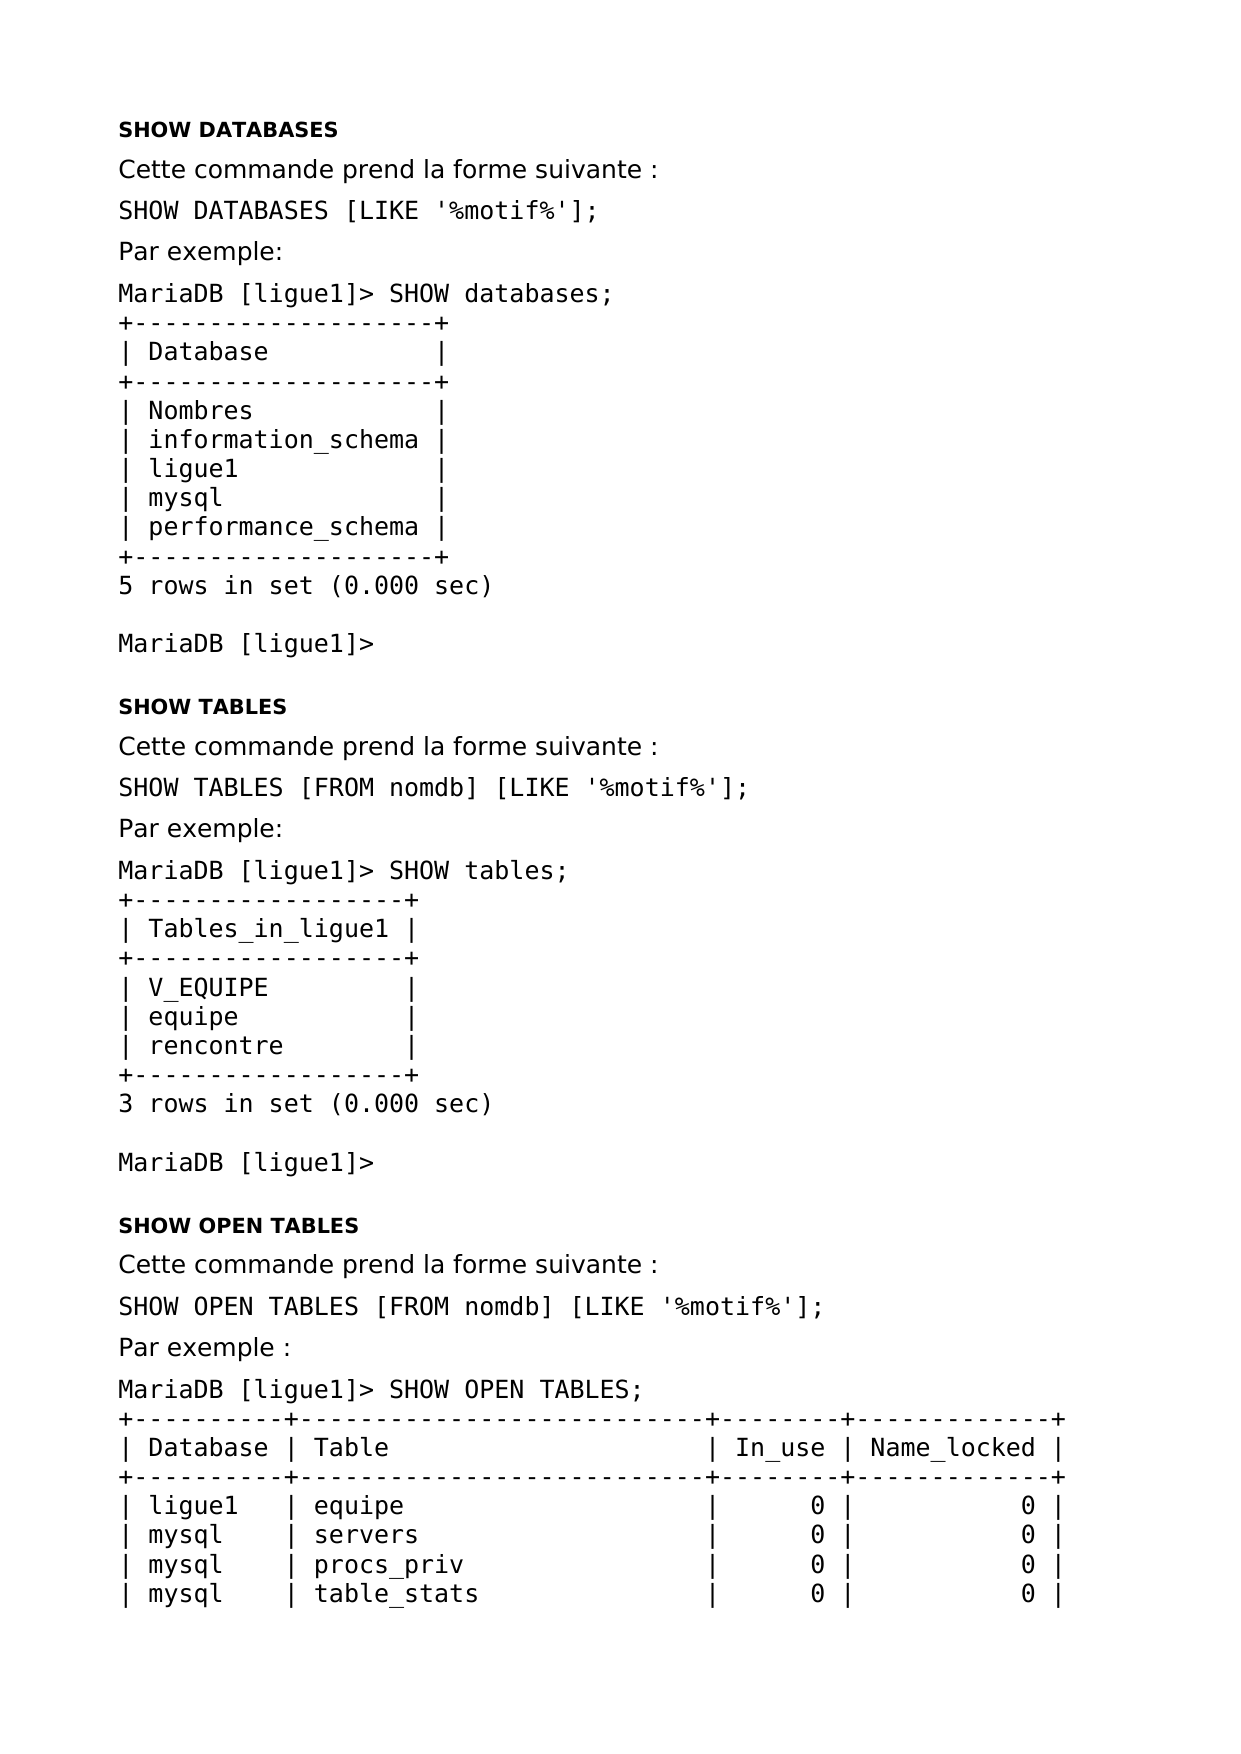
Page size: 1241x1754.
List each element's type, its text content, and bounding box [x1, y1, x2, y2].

text MariaDB [ligue1]> SHOW tables; +------------------+ | Tables_in_ligue1 | +------------------+ | V_EQUIPE | | equipe | | rencontre | +------------------+ 3 rows in set (0.000 sec) MariaDB [ligue1]> [118, 856, 1122, 1177]
text MariaDB [ligue1]> SHOW OPEN TABLES; +----------+---------------------------+--------+-------------+ | Database | Table | In_use | Name_locked | +----------+---------------------------+--------+-------------+ | ligue1 | equipe | 0 | 0 | | mysql | servers | 0 | 0 | | mysql | procs_priv | 0 | 0 | | mysql | table_stats | 0 | 0 | [118, 1375, 1122, 1608]
text SHOW TABLES [FROM nomdb] [LIKE '%motif%']; [118, 773, 1122, 803]
text Cette commande prend la forme suivante : [118, 1251, 1122, 1280]
text Par exemple: [118, 237, 1122, 267]
text Par exemple : [118, 1333, 1122, 1362]
subtitle SHOW DATABASES [118, 118, 1122, 142]
text SHOW OPEN TABLES [FROM nomdb] [LIKE '%motif%']; [118, 1292, 1122, 1321]
subtitle SHOW TABLES [118, 695, 1122, 719]
text MariaDB [ligue1]> SHOW databases; +--------------------+ | Database | +--------------------+ | Nombres | | information_schema | | ligue1 | | mysql | | performance_schema | +--------------------+ 5 rows in set (0.000 sec) MariaDB [ligue1]> [118, 279, 1122, 658]
text Cette commande prend la forme suivante : [118, 155, 1122, 184]
text Cette commande prend la forme suivante : [118, 732, 1122, 761]
text SHOW DATABASES [LIKE '%motif%']; [118, 197, 1122, 226]
text Par exemple: [118, 814, 1122, 844]
subtitle SHOW OPEN TABLES [118, 1214, 1122, 1238]
